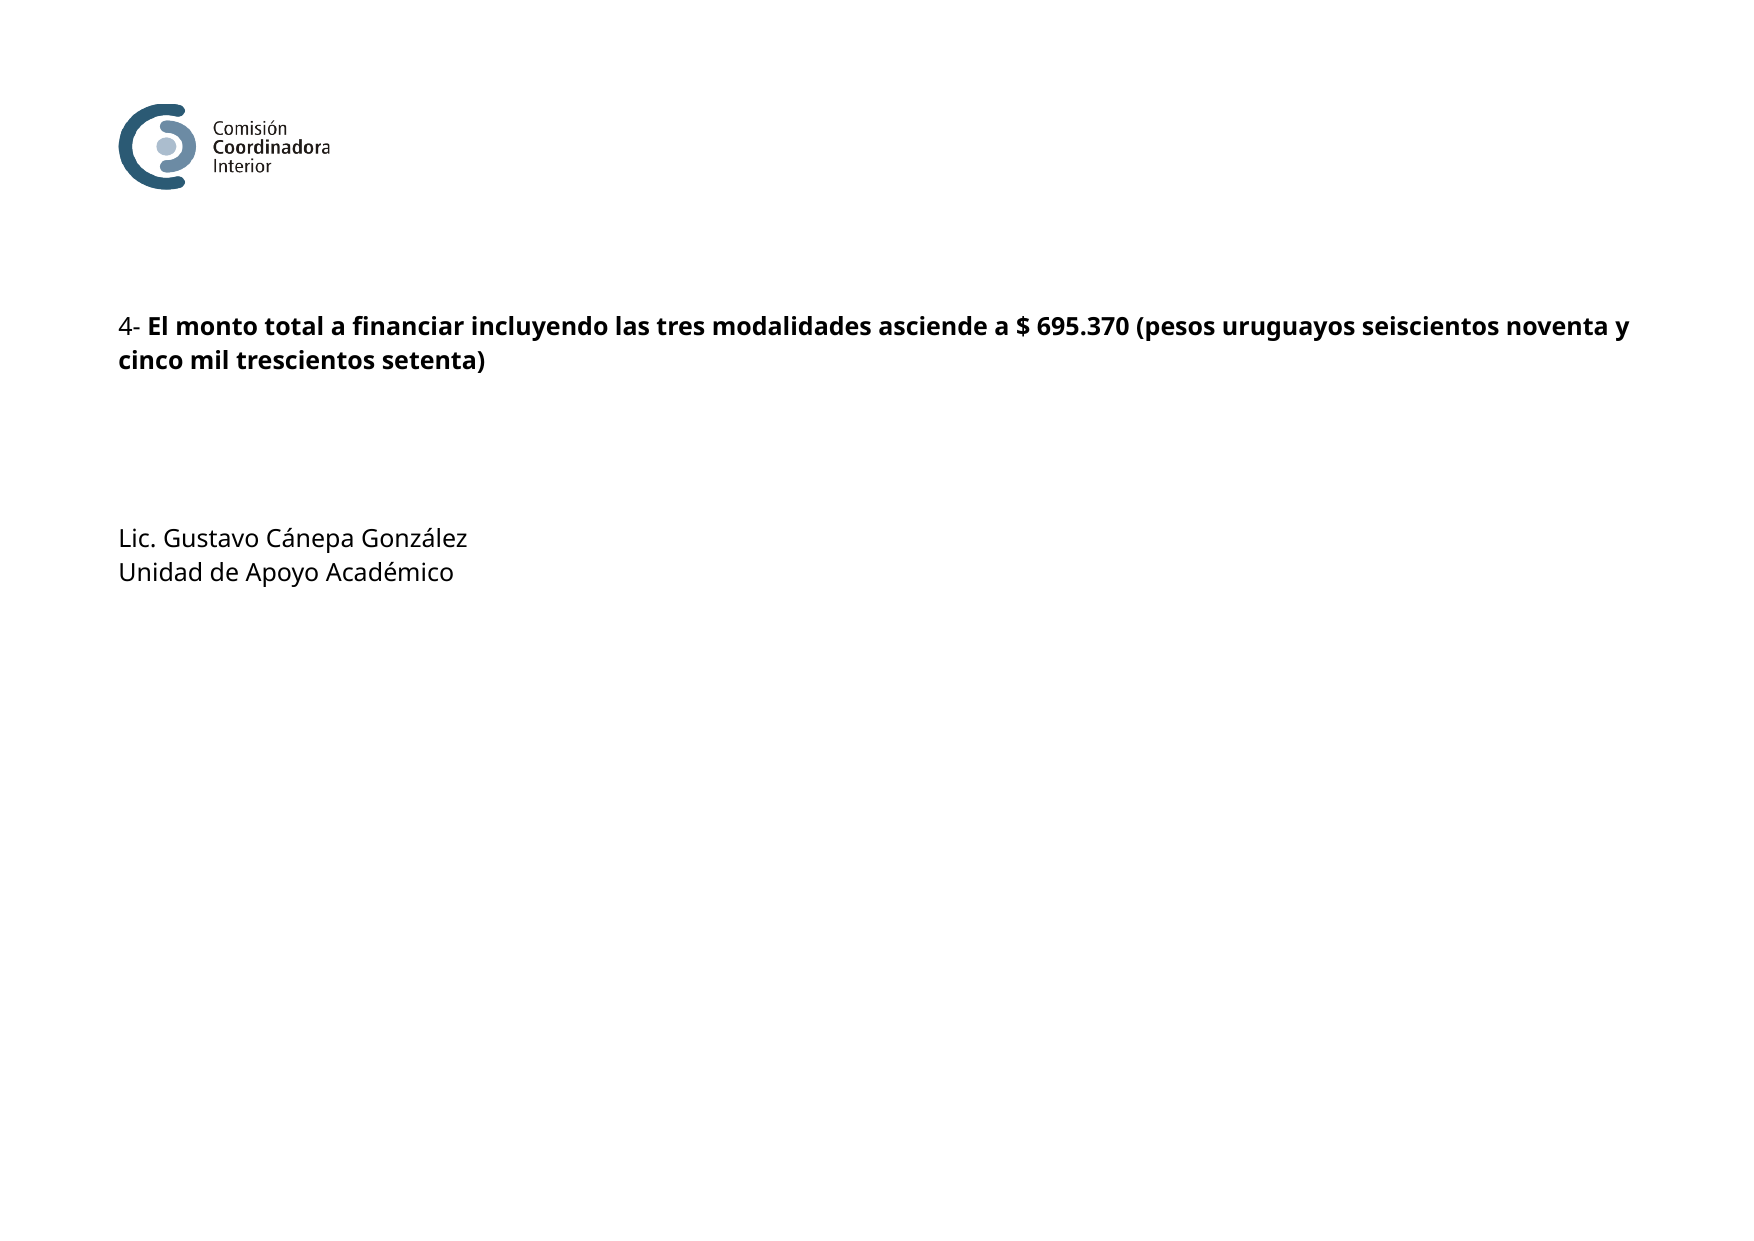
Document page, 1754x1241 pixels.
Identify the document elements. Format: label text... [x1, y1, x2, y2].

text Lic. Gustavo Cánepa González [118, 520, 1636, 554]
picture [118, 104, 330, 190]
text 4- El monto total a financiar incluyendo las tres modalidades asciende a $ 695.370 (pesos uruguayos seiscientos noventa y cinco mil trescientos setenta) [118, 308, 1636, 376]
text Unidad de Apoyo Académico [118, 554, 1636, 588]
